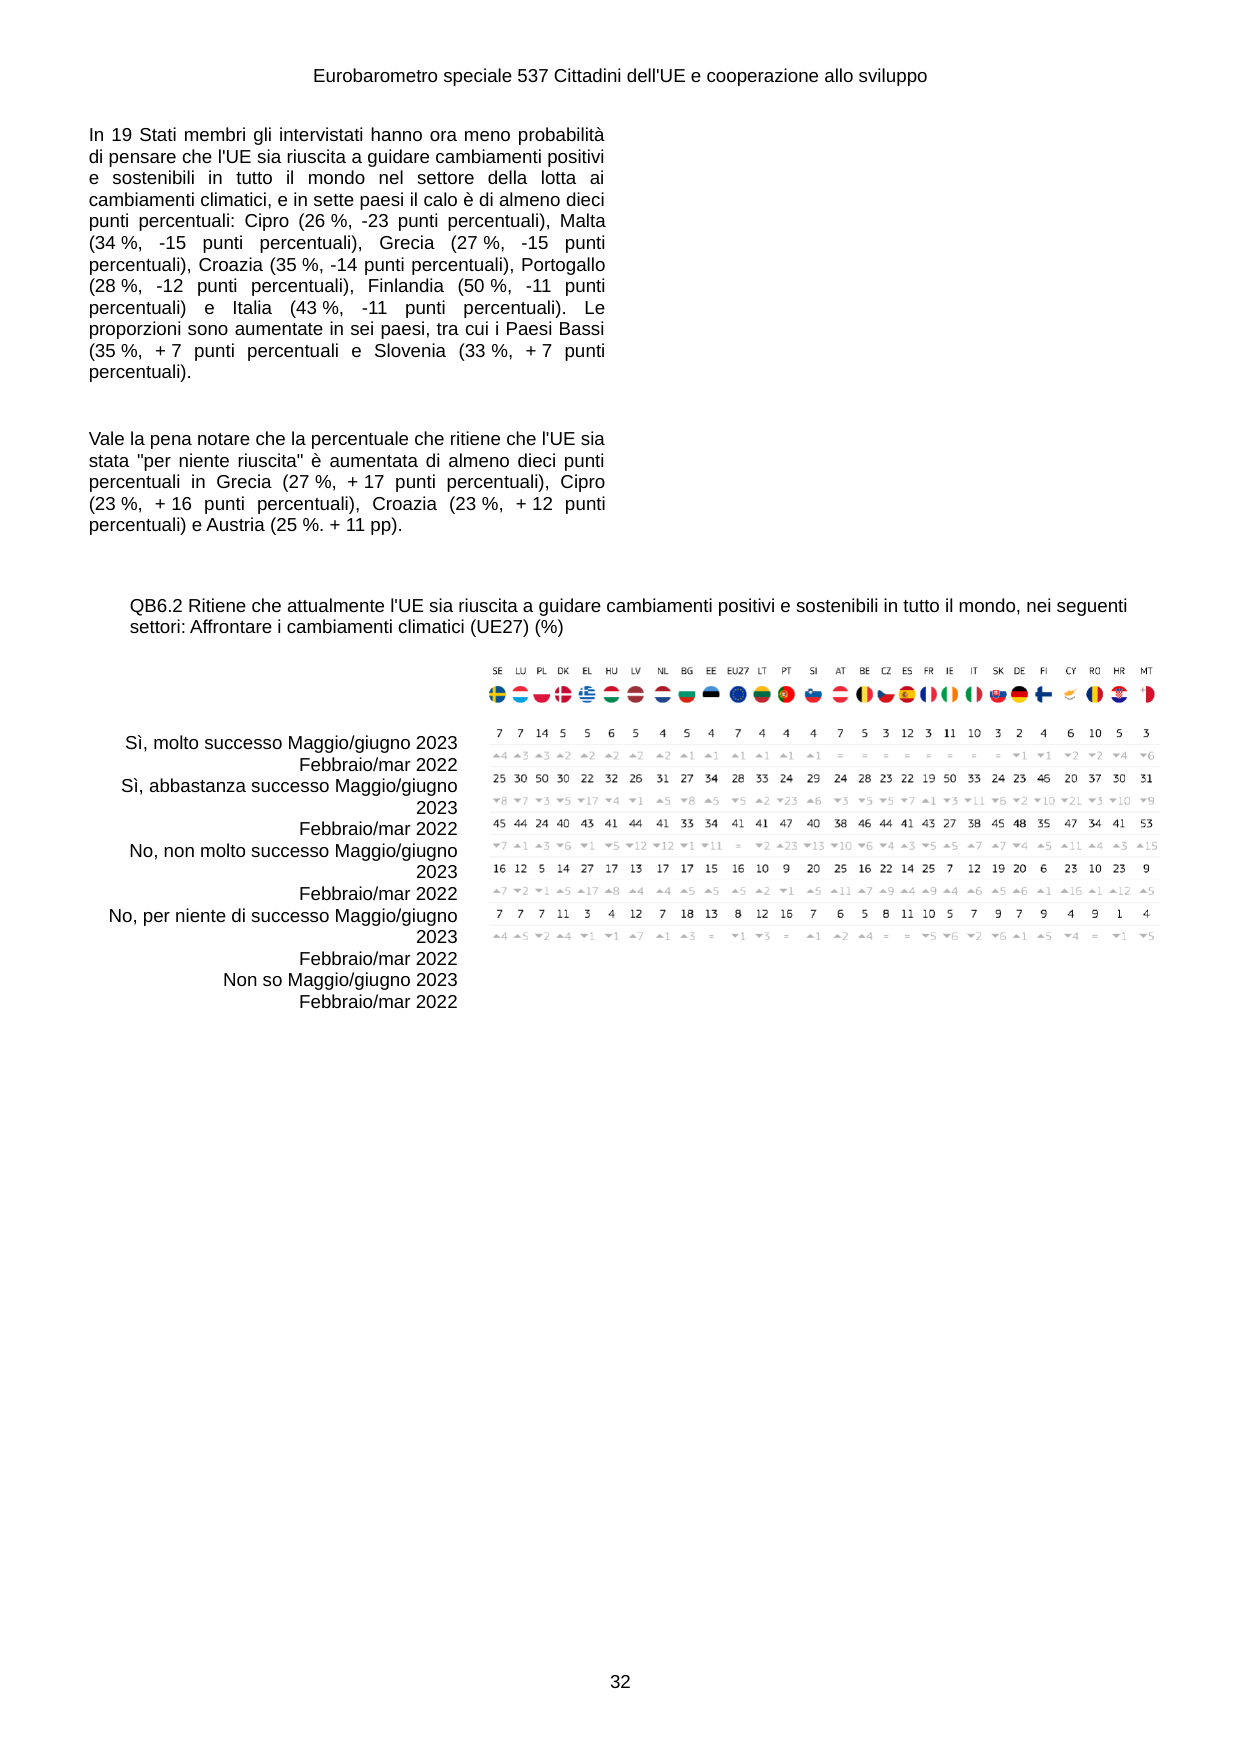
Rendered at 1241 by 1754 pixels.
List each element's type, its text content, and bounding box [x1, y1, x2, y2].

text Vale la pena notare che la percentuale che ritiene che l'UE sia stata "per niente riuscita" è aumentata di almeno dieci punti percentuali in Grecia (27 %, + 17 punti percentuali), Cipro (23 %, + 16 punti percentuali), Croazia (23 %, + 12 punti percentuali) e Austria (25 %. + 11 pp). [88, 428, 605, 536]
picture [484, 656, 1164, 946]
text In 19 Stati membri gli intervistati hanno ora meno probabilità di pensare che l'UE sia riuscita a guidare cambiamenti positivi e sostenibili in tutto il mondo nel settore della lotta ai cambiamenti climatici, e in sette paesi il calo è di almeno dieci punti percentuali: Cipro (26 %, -23 punti percentuali), Malta (34 %, -15 punti percentuali), Grecia (27 %, -15 punti percentuali), Croazia (35 %, -14 punti percentuali), Portogallo (28 %, -12 punti percentuali), Finlandia (50 %, -11 punti percentuali) e Italia (43 %, -11 punti percentuali). Le proporzioni sono aumentate in sei paesi, tra cui i Paesi Bassi (35 %, + 7 punti percentuali e Slovenia (33 %, + 7 punti percentuali). [88, 124, 605, 383]
